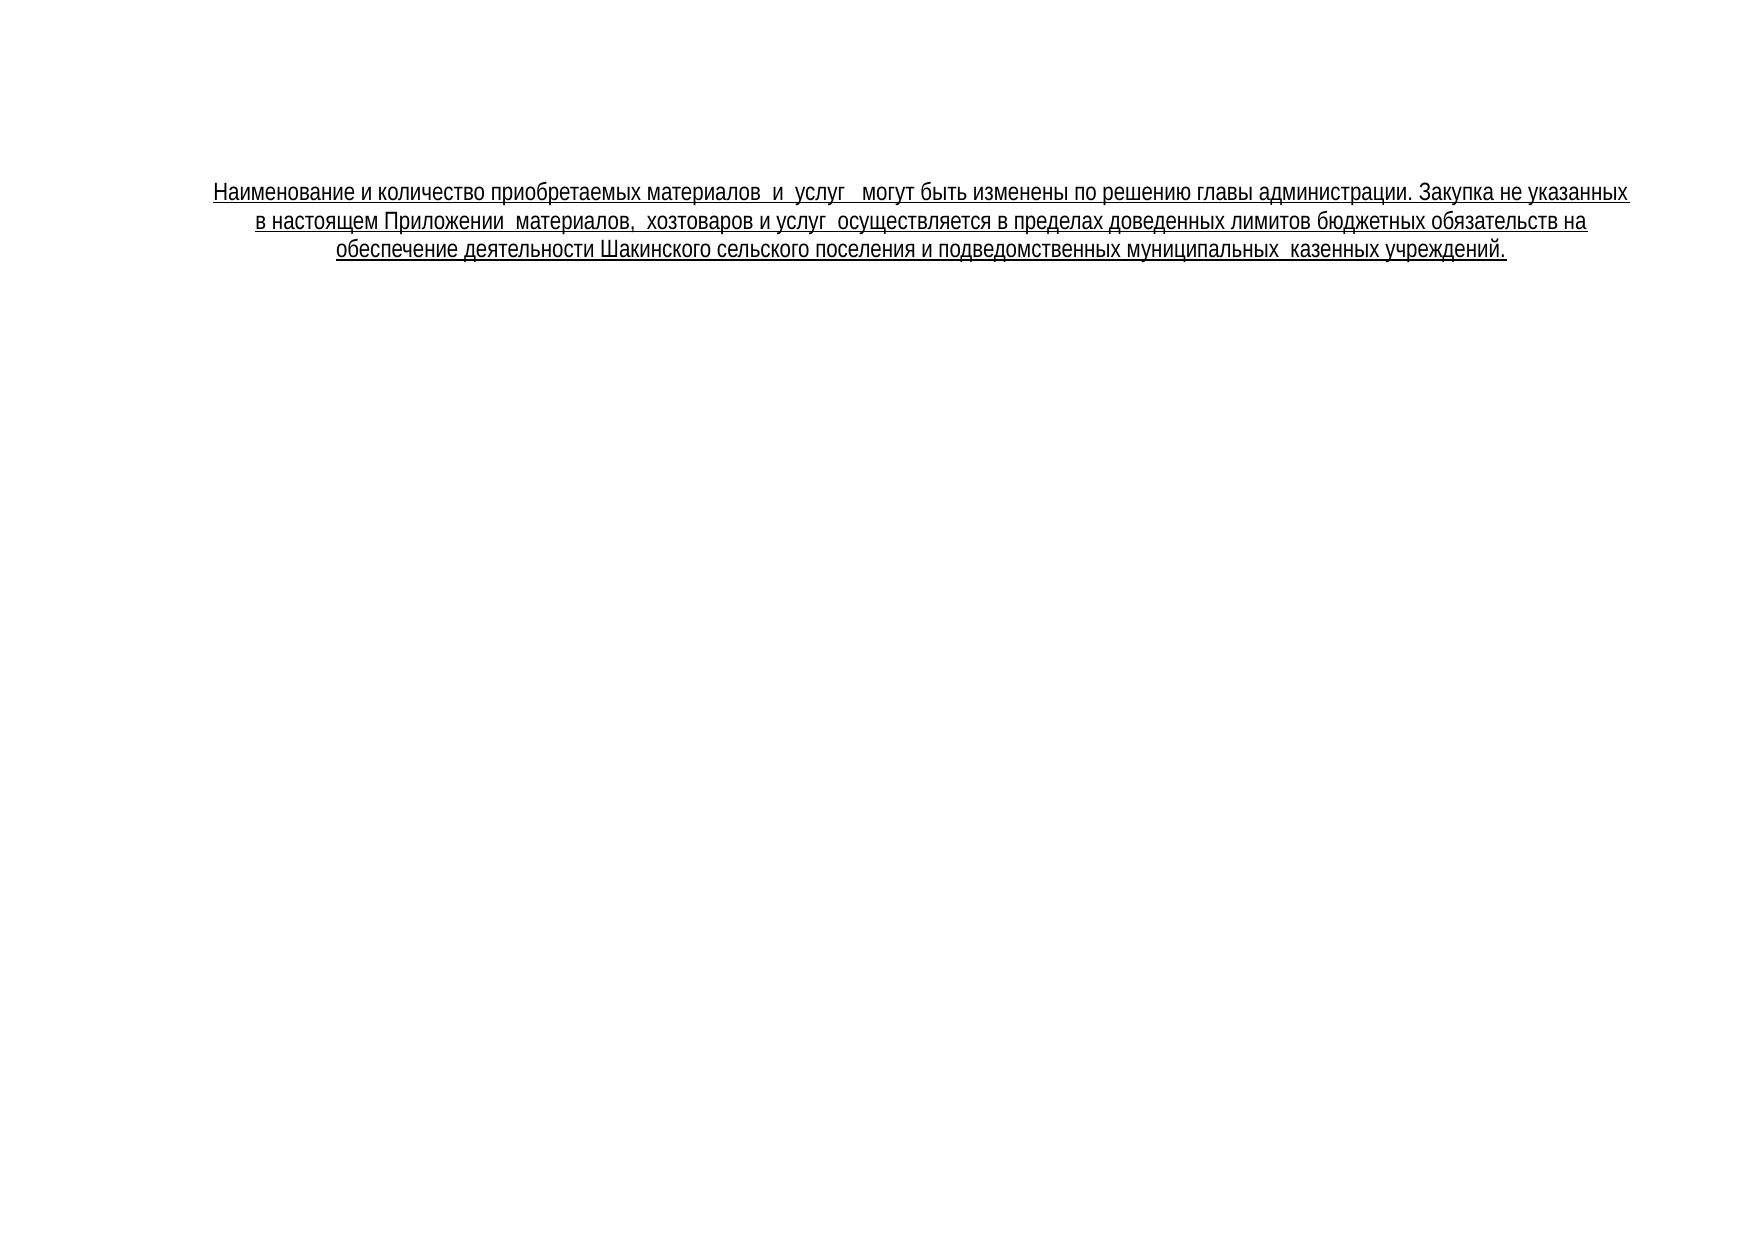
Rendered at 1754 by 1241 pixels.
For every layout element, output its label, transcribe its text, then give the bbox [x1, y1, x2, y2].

text Наименование и количество приобретаемых материалов и услуг могут быть изменены по решению главы администрации. Закупка не указанных в настоящем Приложении материалов, хозтоваров и услуг осуществляется в пределах доведенных лимитов бюджетных обязательств на обеспечение деятельности Шакинского сельского поселения и подведомственных муниципальных казенных учреждений. [207, 177, 1636, 263]
